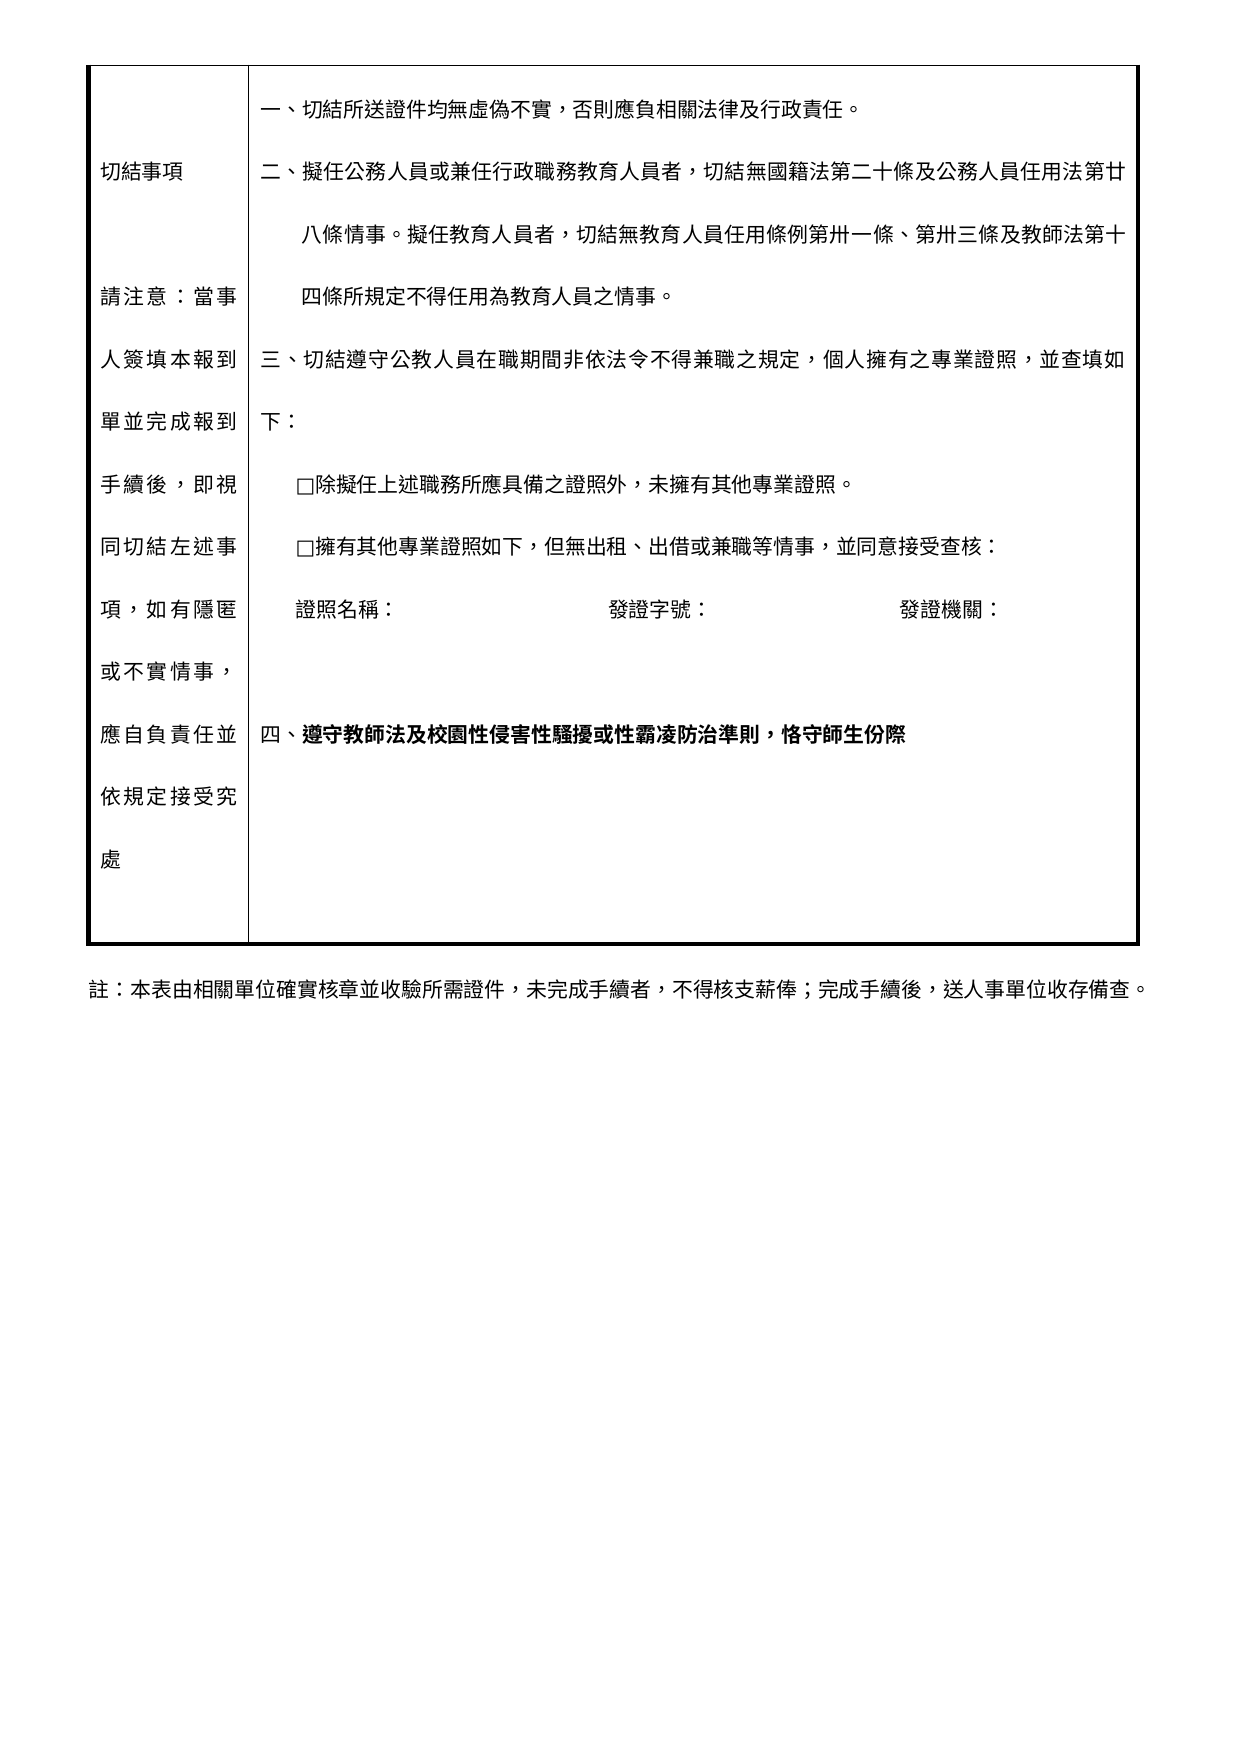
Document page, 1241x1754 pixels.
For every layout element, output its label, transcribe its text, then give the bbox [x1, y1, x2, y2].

table_cell 一、切結所送證件均無虛偽不實，否則應負相關法律及行政責任。 二、擬任公務人員或兼任行政職務教育人員者，切結無國籍法第二十條及公務人員任用法第廿八條情事。擬任教育人員者，切結無教育人員任用條例第卅一條、第卅三條及教師法第十四條所規定不得任用為教育人員之情事。 三、切結遵守公教人員在職期間非依法令不得兼職之規定，個人擁有之專業證照，並查填如下： □除擬任上述職務所應具備之證照外，未擁有其他專業證照。 □擁有其他專業證照如下，但無出租、出借或兼職等情事，並同意接受查核： 證照名稱： 發證字號： 發證機關： 四、遵守教師法及校園性侵害性騷擾或性霸凌防治準則，恪守師生份際 [249, 66, 1136, 942]
text 註：本表由相關單位確實核章並收驗所需證件，未完成手續者，不得核支薪俸；完成手續後，送人事單位收存備查。 [89, 946, 1152, 1009]
table_cell 切結事項 請注意：當事人簽填本報到單並完成報到手續後，即視同切結左述事項，如有隱匿或不實情事，應自負責任並依規定接受究處 [91, 66, 248, 942]
